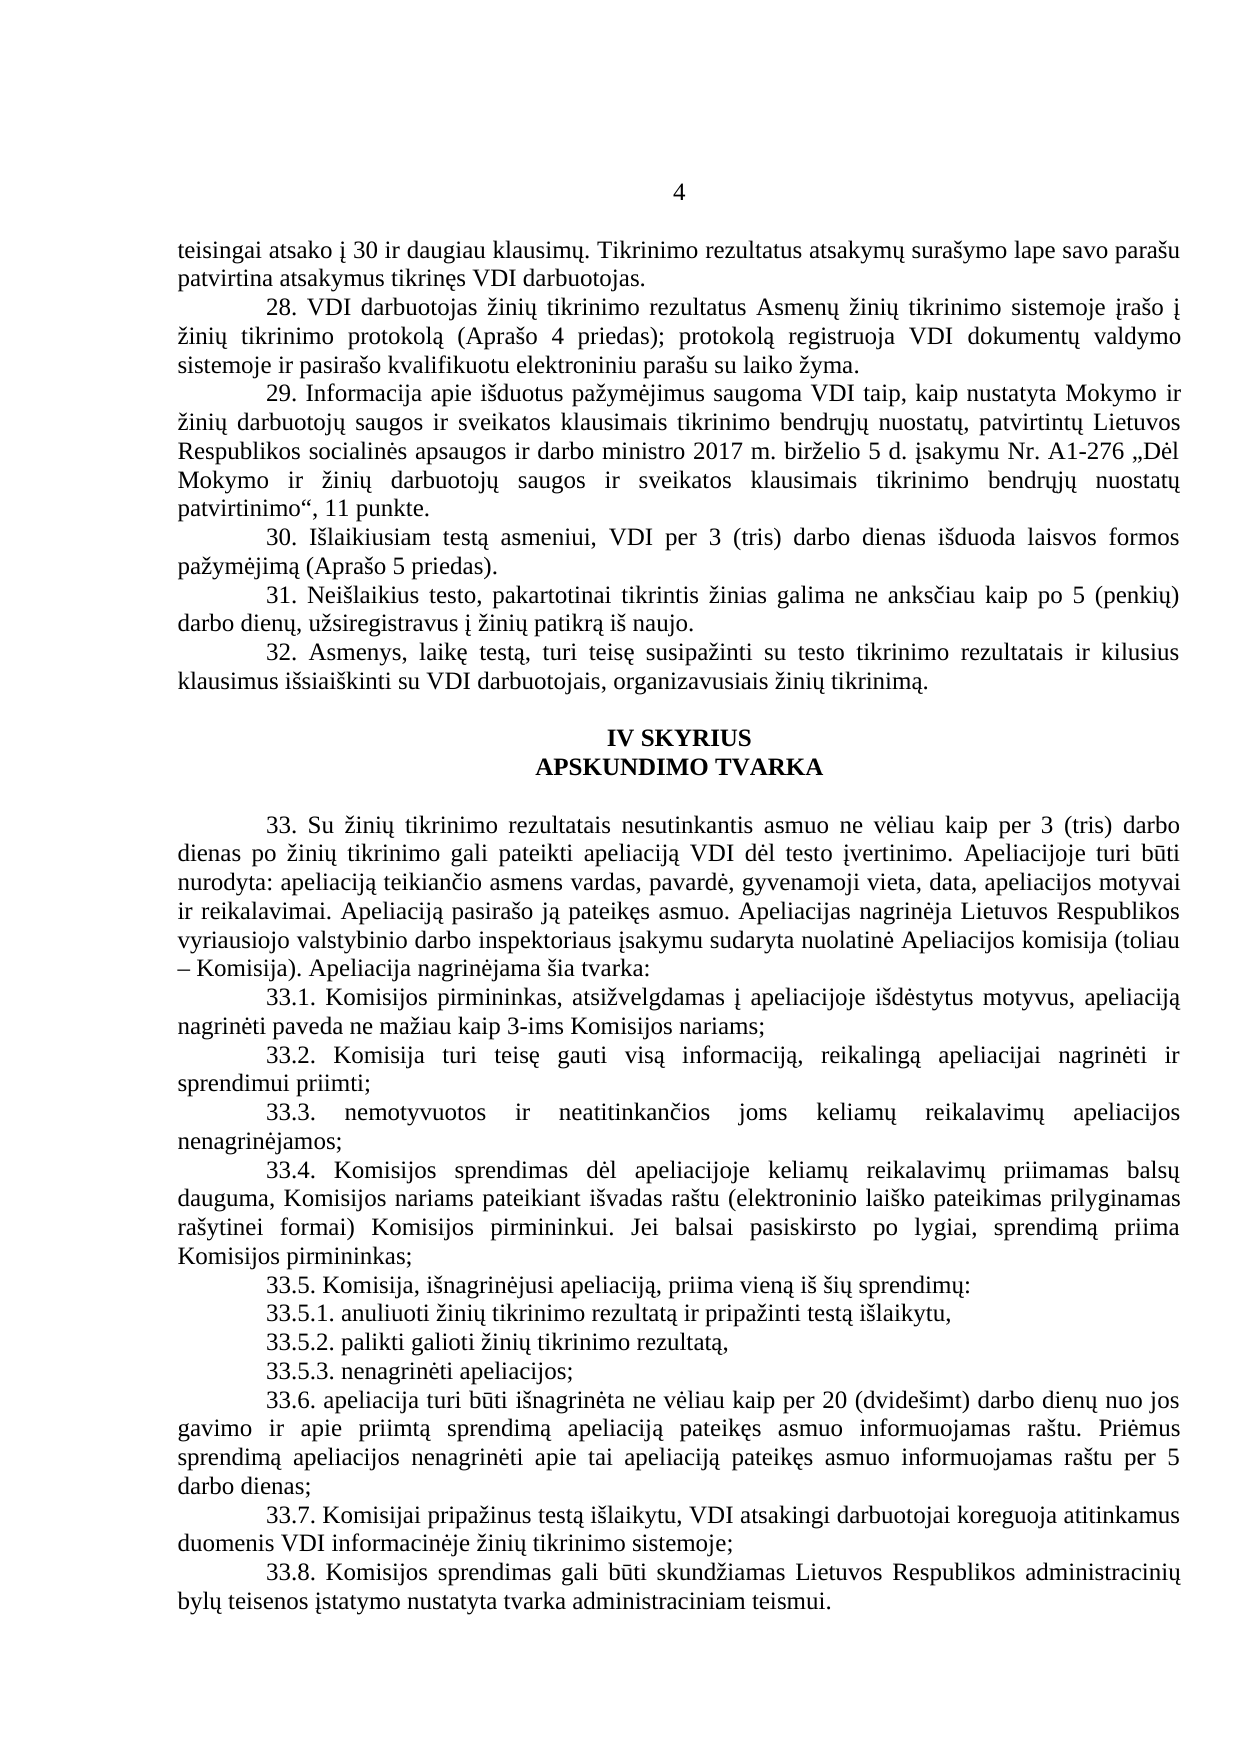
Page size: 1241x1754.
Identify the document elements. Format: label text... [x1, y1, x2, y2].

text 33.5.3. nenagrinėti apeliacijos; [177, 1356, 1181, 1385]
text teisingai atsako į 30 ir daugiau klausimų. Tikrinimo rezultatus atsakymų surašymo lape savo parašu patvirtina atsakymus tikrinęs VDI darbuotojas. [177, 235, 1181, 292]
text 33.7. Komisijai pripažinus testą išlaikytu, VDI atsakingi darbuotojai koreguoja atitinkamus duomenis VDI informacinėje žinių tikrinimo sistemoje; [177, 1500, 1181, 1557]
text APSKUNDIMO TVARKA [177, 752, 1181, 781]
text IV SKYRIUS [177, 723, 1181, 752]
text 33.4. Komisijos sprendimas dėl apeliacijoje keliamų reikalavimų priimamas balsų dauguma, Komisijos nariams pateikiant išvadas raštu (elektroninio laiško pateikimas prilyginamas rašytinei formai) Komisijos pirmininkui. Jei balsai pasiskirsto po lygiai, sprendimą priima Komisijos pirmininkas; [177, 1155, 1181, 1270]
text 33.8. Komisijos sprendimas gali būti skundžiamas Lietuvos Respublikos administracinių bylų teisenos įstatymo nustatyta tvarka administraciniam teismui. [177, 1557, 1181, 1615]
text 29. Informacija apie išduotus pažymėjimus saugoma VDI taip, kaip nustatyta Mokymo ir žinių darbuotojų saugos ir sveikatos klausimais tikrinimo bendrųjų nuostatų, patvirtintų Lietuvos Respublikos socialinės apsaugos ir darbo ministro 2017 m. birželio 5 d. įsakymu Nr. A1-276 „Dėl Mokymo ir žinių darbuotojų saugos ir sveikatos klausimais tikrinimo bendrųjų nuostatų patvirtinimo“, 11 punkte. [177, 378, 1181, 522]
text 30. Išlaikiusiam testą asmeniui, VDI per 3 (tris) darbo dienas išduoda laisvos formos pažymėjimą (Aprašo 5 priedas). [177, 522, 1181, 580]
text 32. Asmenys, laikę testą, turi teisę susipažinti su testo tikrinimo rezultatais ir kilusius klausimus išsiaiškinti su VDI darbuotojais, organizavusiais žinių tikrinimą. [177, 637, 1181, 695]
text 33. Su žinių tikrinimo rezultatais nesutinkantis asmuo ne vėliau kaip per 3 (tris) darbo dienas po žinių tikrinimo gali pateikti apeliaciją VDI dėl testo įvertinimo. Apeliacijoje turi būti nurodyta: apeliaciją teikiančio asmens vardas, pavardė, gyvenamoji vieta, data, apeliacijos motyvai ir reikalavimai. Apeliaciją pasirašo ją pateikęs asmuo. Apeliacijas nagrinėja Lietuvos Respublikos vyriausiojo valstybinio darbo inspektoriaus įsakymu sudaryta nuolatinė Apeliacijos komisija (toliau – Komisija). Apeliacija nagrinėjama šia tvarka: [177, 810, 1181, 982]
text 28. VDI darbuotojas žinių tikrinimo rezultatus Asmenų žinių tikrinimo sistemoje įrašo į žinių tikrinimo protokolą (Aprašo 4 priedas); protokolą registruoja VDI dokumentų valdymo sistemoje ir pasirašo kvalifikuotu elektroniniu parašu su laiko žyma. [177, 292, 1181, 378]
text 33.5.2. palikti galioti žinių tikrinimo rezultatą, [177, 1327, 1181, 1356]
text 33.5. Komisija, išnagrinėjusi apeliaciją, priima vieną iš šių sprendimų: [177, 1270, 1181, 1298]
text 33.3. nemotyvuotos ir neatitinkančios joms keliamų reikalavimų apeliacijos nenagrinėjamos; [177, 1097, 1181, 1155]
text 33.1. Komisijos pirmininkas, atsižvelgdamas į apeliacijoje išdėstytus motyvus, apeliaciją nagrinėti paveda ne mažiau kaip 3-ims Komisijos nariams; [177, 982, 1181, 1040]
text 33.6. apeliacija turi būti išnagrinėta ne vėliau kaip per 20 (dvidešimt) darbo dienų nuo jos gavimo ir apie priimtą sprendimą apeliaciją pateikęs asmuo informuojamas raštu. Priėmus sprendimą apeliacijos nenagrinėti apie tai apeliaciją pateikęs asmuo informuojamas raštu per 5 darbo dienas; [177, 1385, 1181, 1500]
text 33.2. Komisija turi teisę gauti visą informaciją, reikalingą apeliacijai nagrinėti ir sprendimui priimti; [177, 1040, 1181, 1097]
text 33.5.1. anuliuoti žinių tikrinimo rezultatą ir pripažinti testą išlaikytu, [177, 1298, 1181, 1327]
text 31. Neišlaikius testo, pakartotinai tikrintis žinias galima ne anksčiau kaip po 5 (penkių) darbo dienų, užsiregistravus į žinių patikrą iš naujo. [177, 580, 1181, 637]
